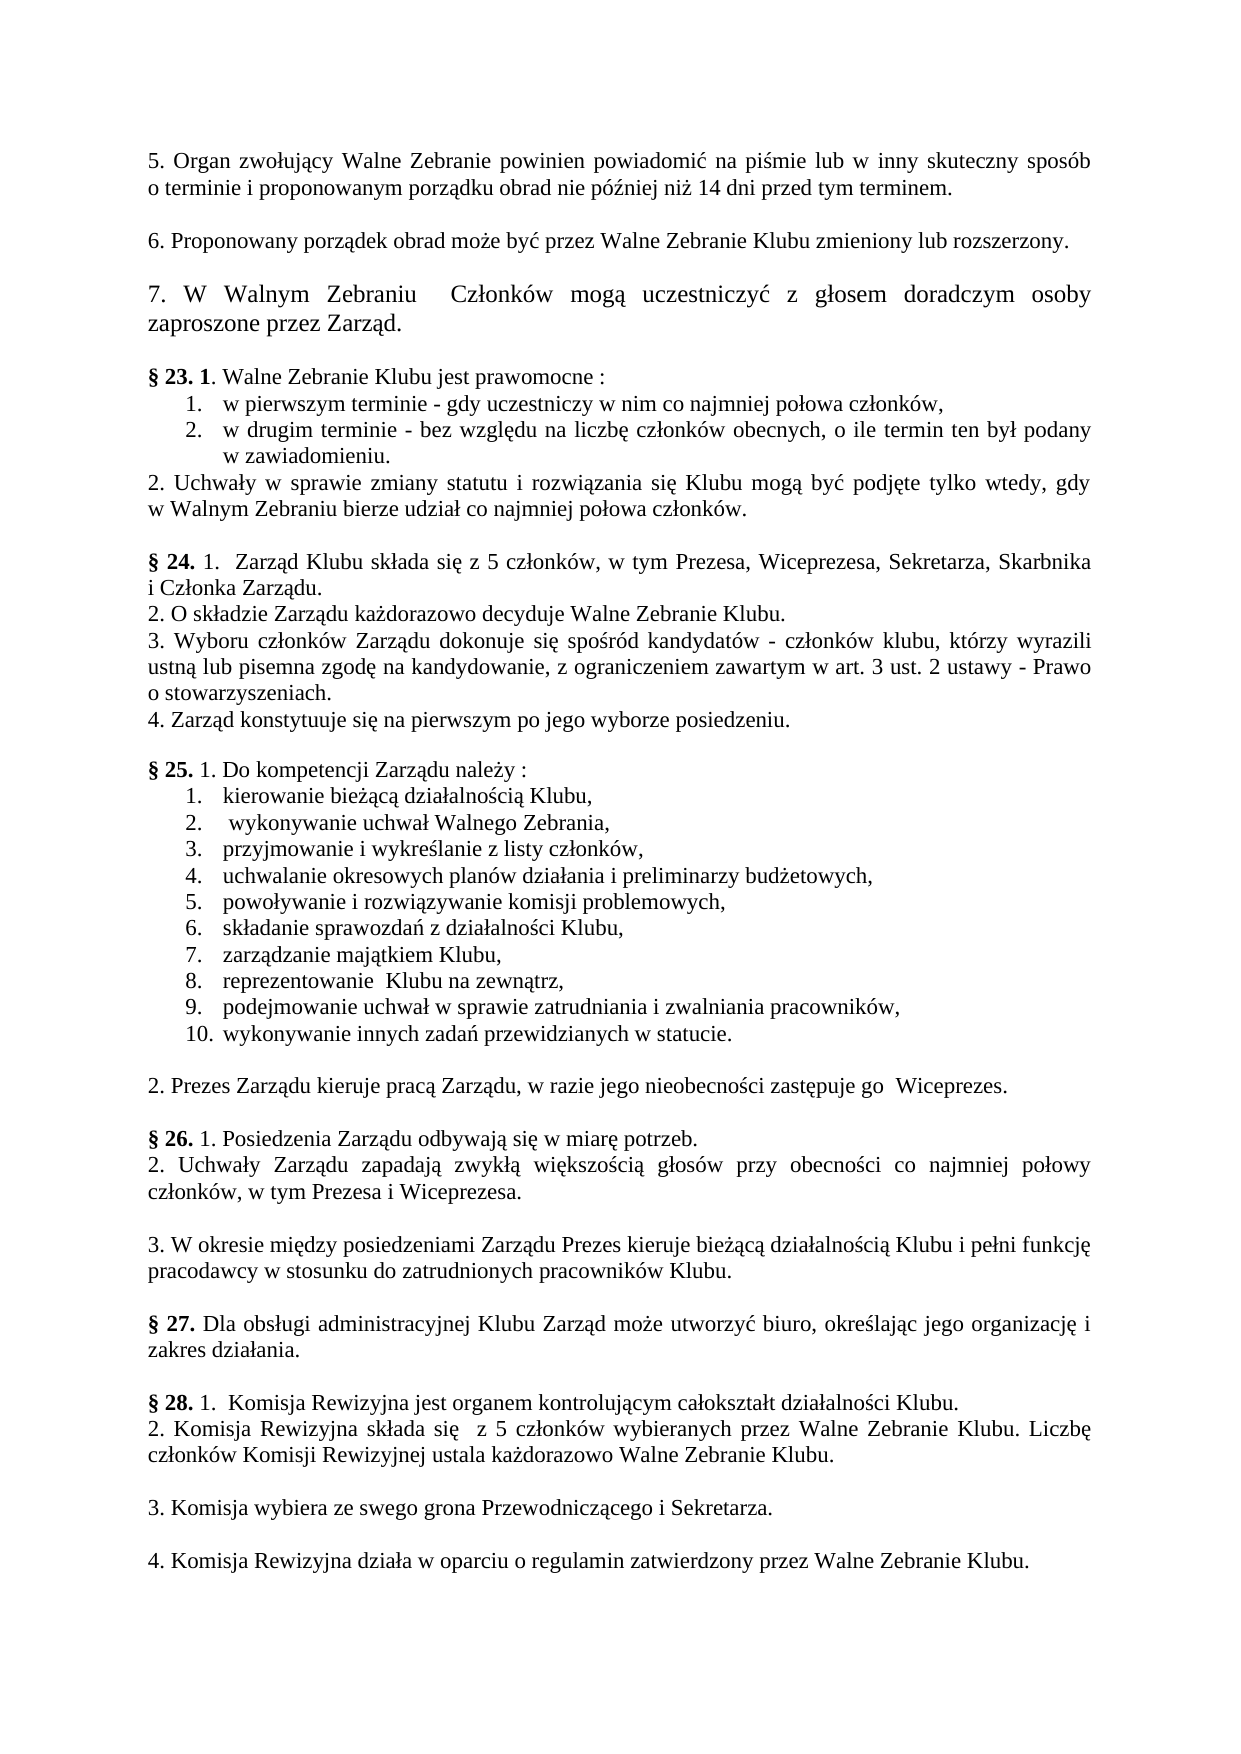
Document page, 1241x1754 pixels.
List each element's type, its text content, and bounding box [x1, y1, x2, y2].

list w drugim terminie - bez względu na liczbę członków obecnych, o ile termin ten był podany w zawiadomieniu. [185, 416, 1093, 469]
list uchwalanie okresowych planów działania i preliminarzy budżetowych, [185, 862, 1093, 888]
list reprezentowanie Klubu na zewnątrz, [185, 967, 1093, 993]
text § 28. 1. Komisja Rewizyjna jest organem kontrolującym całokształt działalności Klubu. [148, 1389, 1093, 1415]
list 7. W Walnym Zebraniu Członków mogą uczestniczyć z głosem doradczym osoby zaproszone przez Zarząd. [148, 279, 1093, 337]
list wykonywanie uchwał Walnego Zebrania, [185, 809, 1093, 835]
text 5. Organ zwołujący Walne Zebranie powinien powiadomić na piśmie lub w inny skuteczny sposób o terminie i proponowanym porządku obrad nie później niż 14 dni przed tym terminem. [148, 148, 1093, 200]
text 2. Prezes Zarządu kieruje pracą Zarządu, w razie jego nieobecności zastępuje go Wiceprezes. [148, 1072, 1093, 1099]
list podejmowanie uchwał w sprawie zatrudniania i zwalniania pracowników, [185, 993, 1093, 1020]
text 3. Komisja wybiera ze swego grona Przewodniczącego i Sekretarza. [148, 1494, 1093, 1521]
text § 26. 1. Posiedzenia Zarządu odbywają się w miarę potrzeb. [148, 1125, 1093, 1152]
text 3. W okresie między posiedzeniami Zarządu Prezes kieruje bieżącą działalnością Klubu i pełni funkcję pracodawcy w stosunku do zatrudnionych pracowników Klubu. [148, 1231, 1093, 1283]
text 2. O składzie Zarządu każdorazowo decyduje Walne Zebranie Klubu. [148, 600, 1093, 627]
text § 24. 1. Zarząd Klubu składa się z 5 członków, w tym Prezesa, Wiceprezesa, Sekretarza, Skarbnika i Członka Zarządu. [148, 548, 1093, 600]
text 2. Uchwały Zarządu zapadają zwykłą większością głosów przy obecności co najmniej połowy członków, w tym Prezesa i Wiceprezesa. [148, 1152, 1093, 1204]
text 2. Uchwały w sprawie zmiany statutu i rozwiązania się Klubu mogą być podjęte tylko wtedy, gdy w Walnym Zebraniu bierze udział co najmniej połowa członków. [148, 469, 1093, 521]
list kierowanie bieżącą działalnością Klubu, [185, 783, 1093, 809]
list w pierwszym terminie - gdy uczestniczy w nim co najmniej połowa członków, [185, 389, 1093, 416]
list zarządzanie majątkiem Klubu, [185, 941, 1093, 967]
text § 25. 1. Do kompetencji Zarządu należy : [148, 756, 1093, 783]
list przyjmowanie i wykreślanie z listy członków, [185, 835, 1093, 862]
text 4. Komisja Rewizyjna działa w oparciu o regulamin zatwierdzony przez Walne Zebranie Klubu. [148, 1547, 1093, 1573]
text § 27. Dla obsługi administracyjnej Klubu Zarząd może utworzyć biuro, określając jego organizację i zakres działania. [148, 1310, 1093, 1362]
text 4. Zarząd konstytuuje się na pierwszym po jego wyborze posiedzeniu. [148, 706, 1093, 732]
text § 23. 1. Walne Zebranie Klubu jest prawomocne : [148, 363, 1093, 389]
list składanie sprawozdań z działalności Klubu, [185, 914, 1093, 941]
list powoływanie i rozwiązywanie komisji problemowych, [185, 888, 1093, 914]
text 2. Komisja Rewizyjna składa się z 5 członków wybieranych przez Walne Zebranie Klubu. Liczbę członków Komisji Rewizyjnej ustala każdorazowo Walne Zebranie Klubu. [148, 1415, 1093, 1468]
text 3. Wyboru członków Zarządu dokonuje się spośród kandydatów - członków klubu, którzy wyrazili ustną lub pisemna zgodę na kandydowanie, z ograniczeniem zawartym w art. 3 ust. 2 ustawy - Prawo o stowarzyszeniach. [148, 627, 1093, 706]
text 6. Proponowany porządek obrad może być przez Walne Zebranie Klubu zmieniony lub rozszerzony. [148, 227, 1093, 253]
list wykonywanie innych zadań przewidzianych w statucie. [185, 1020, 1093, 1046]
